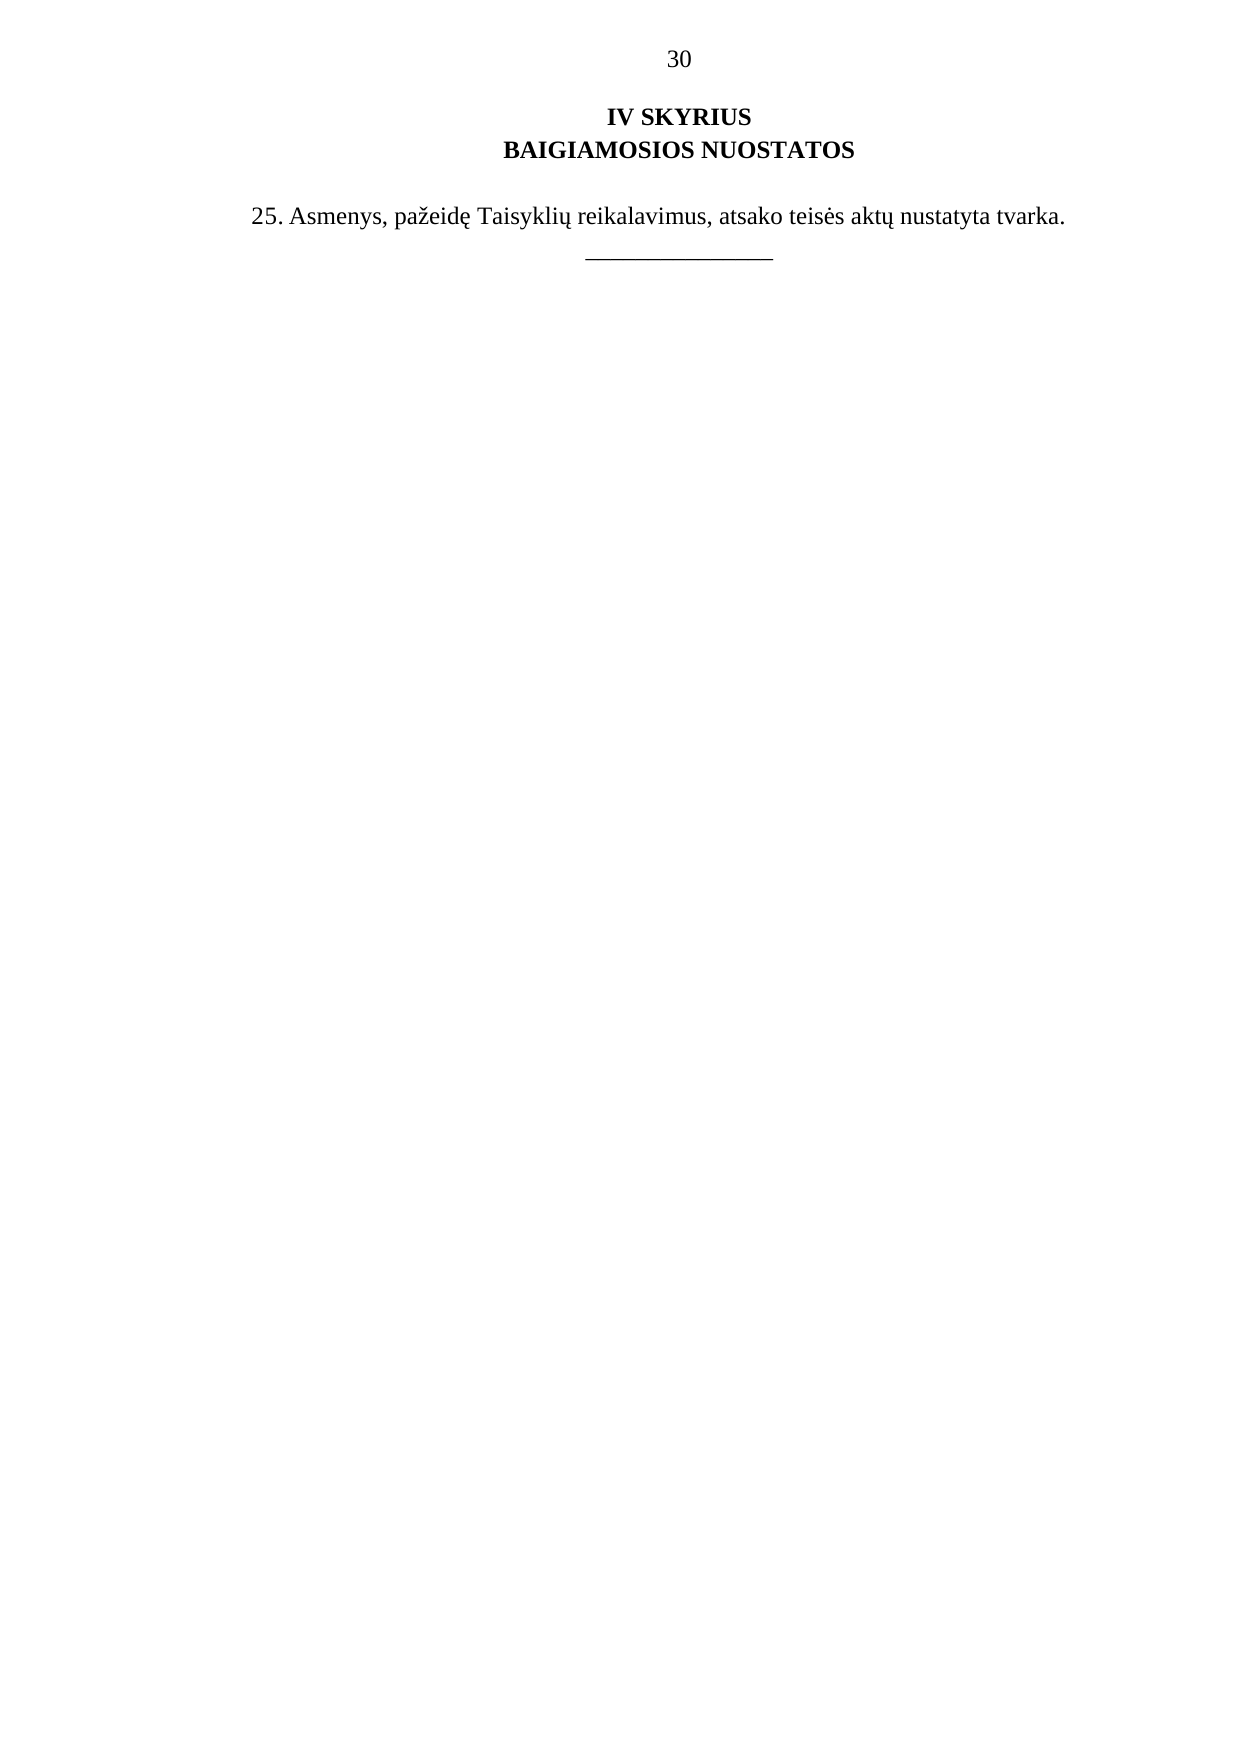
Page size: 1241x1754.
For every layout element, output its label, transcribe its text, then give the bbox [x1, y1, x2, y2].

text BAIGIAMOSIOS NUOSTATOS [177, 135, 1181, 164]
text IV SKYRIUS [177, 102, 1181, 131]
text _______________ [177, 234, 1181, 263]
text 25. Asmenys, pažeidę Taisyklių reikalavimus, atsako teisės aktų nustatyta tvarka. [177, 201, 1181, 230]
